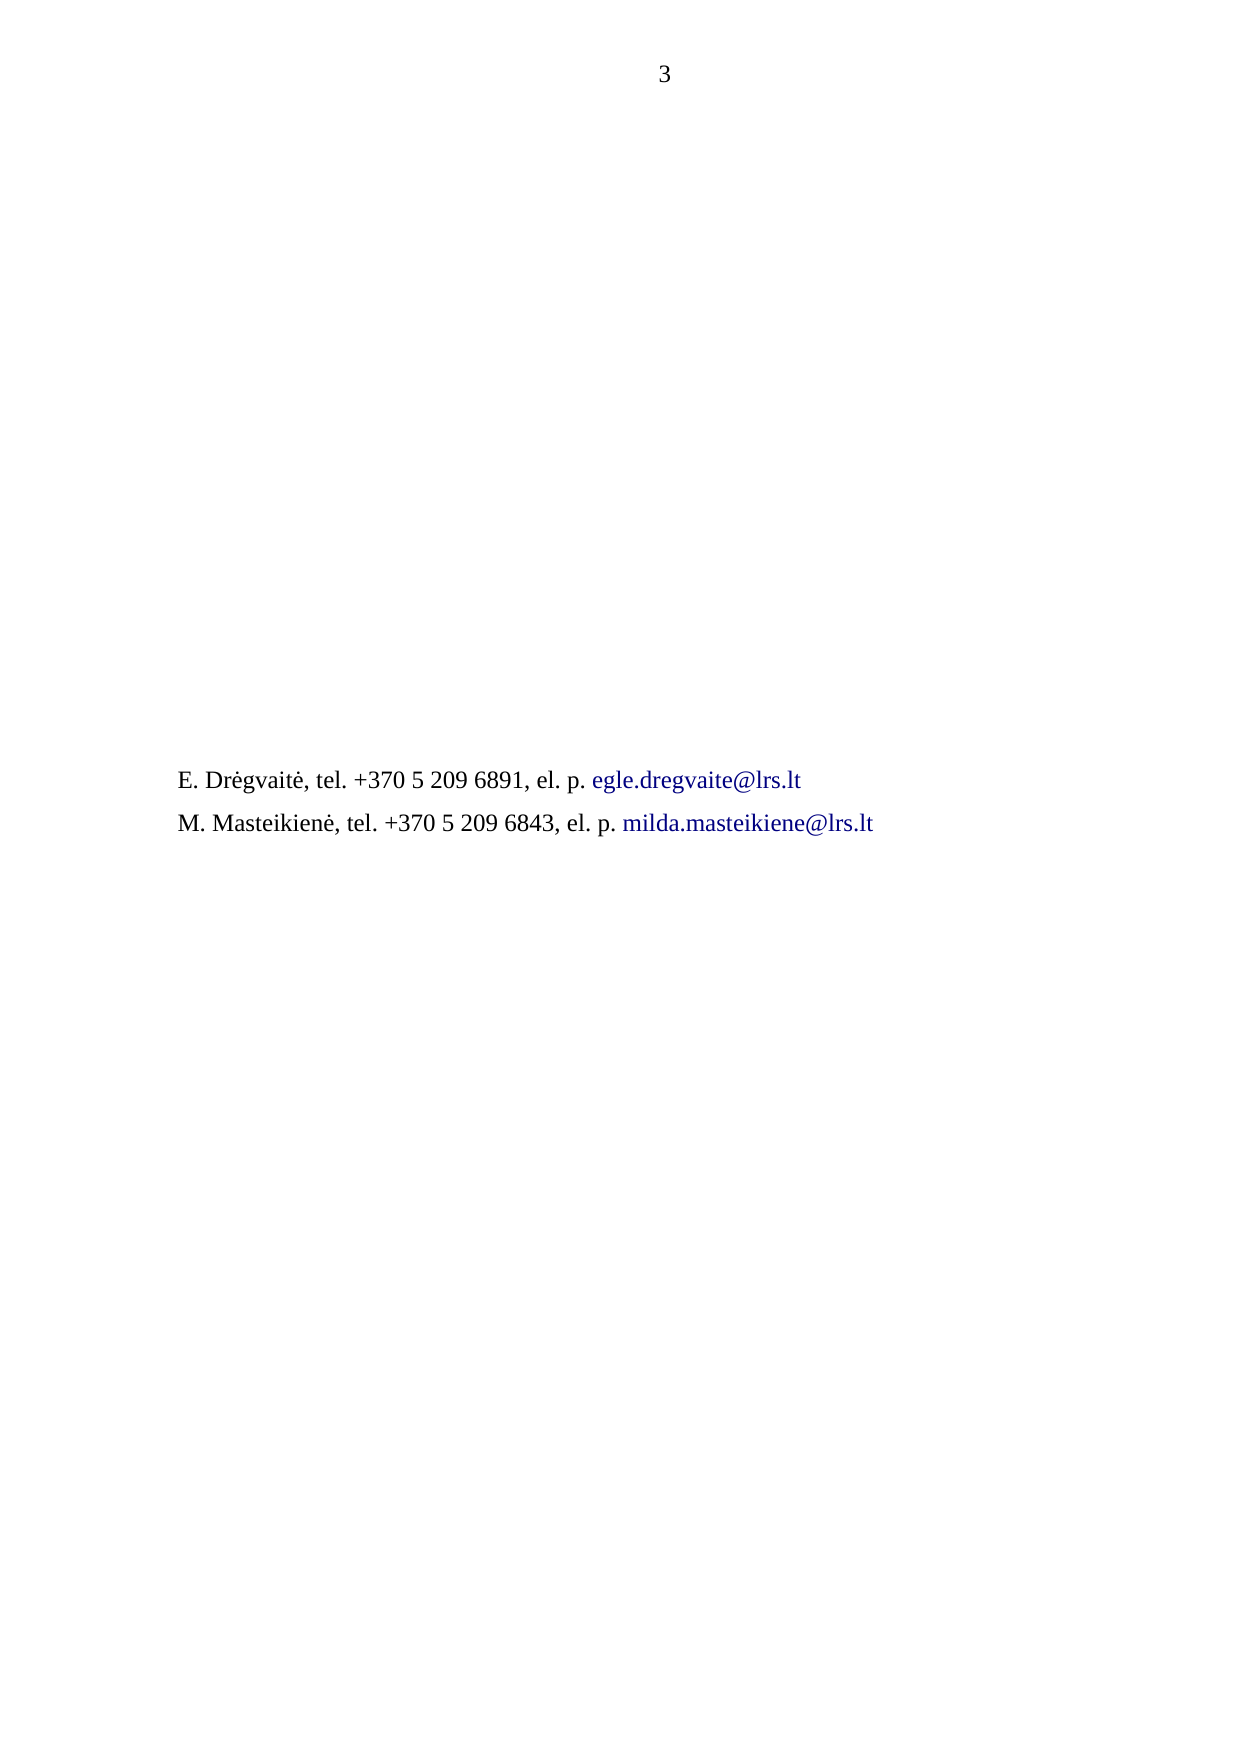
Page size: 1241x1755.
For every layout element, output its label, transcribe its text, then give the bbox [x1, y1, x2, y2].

text E. Drėgvaitė, tel. +370 5 209 6891, el. p. egle.dregvaite@lrs.lt [177, 765, 1152, 794]
text M. Masteikienė, tel. +370 5 209 6843, el. p. milda.masteikiene@lrs.lt [177, 808, 1152, 837]
